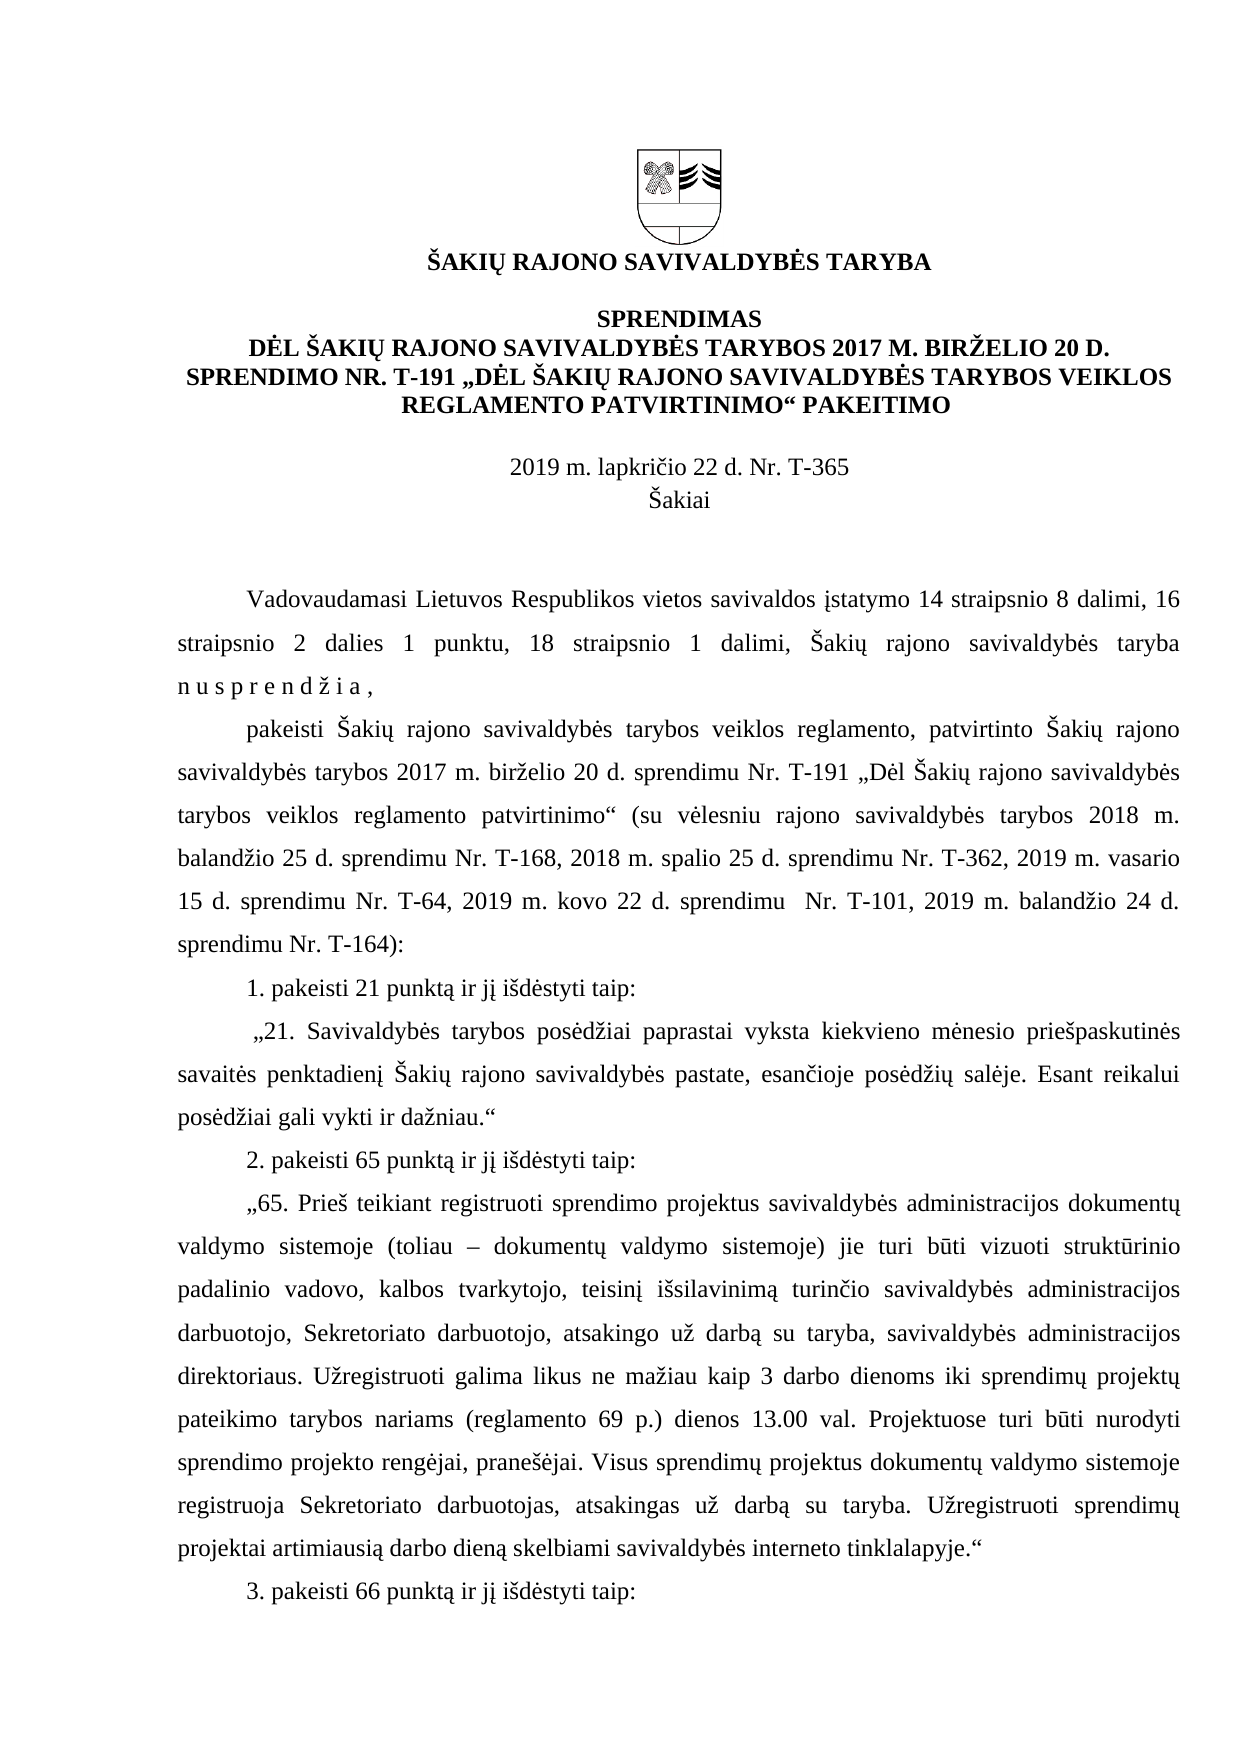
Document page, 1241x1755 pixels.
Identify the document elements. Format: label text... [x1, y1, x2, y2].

text 1. pakeisti 21 punktą ir jį išdėstyti taip: [177, 973, 1181, 1001]
text SPRENDIMAS [177, 304, 1181, 333]
text „21. Savivaldybės tarybos posėdžiai paprastai vyksta kiekvieno mėnesio priešpaskutinės savaitės penktadienį Šakių rajono savivaldybės pastate, esančioje posėdžių salėje. Esant reikalui posėdžiai gali vykti ir dažniau.“ [177, 1016, 1181, 1131]
text DĖL ŠAKIŲ RAJONO SAVIVALDYBĖS TARYBOS 2017 M. BIRŽELIO 20 D. SPRENDIMO NR. T-191 „DĖL ŠAKIŲ RAJONO SAVIVALDYBĖS TARYBOS VEIKLOS REGLAMENTO PATVIRTINIMO“ PAKEITIMO [177, 333, 1181, 419]
text ŠAKIŲ RAJONO SAVIVALDYBĖS TARYBA [177, 247, 1181, 276]
text 3. pakeisti 66 punktą ir jį išdėstyti taip: [177, 1576, 1181, 1605]
text 2019 m. lapkričio 22 d. Nr. T-365 [177, 452, 1181, 481]
text „65. Prieš teikiant registruoti sprendimo projektus savivaldybės administracijos dokumentų valdymo sistemoje (toliau – dokumentų valdymo sistemoje) jie turi būti vizuoti struktūrinio padalinio vadovo, kalbos tvarkytojo, teisinį išsilavinimą turinčio savivaldybės administracijos darbuotojo, Sekretoriato darbuotojo, atsakingo už darbą su taryba, savivaldybės administracijos direktoriaus. Užregistruoti galima likus ne mažiau kaip 3 darbo dienoms iki sprendimų projektų pateikimo tarybos nariams (reglamento 69 p.) dienos 13.00 val. Projektuose turi būti nurodyti sprendimo projekto rengėjai, pranešėjai. Visus sprendimų projektus dokumentų valdymo sistemoje registruoja Sekretoriato darbuotojas, atsakingas už darbą su taryba. Užregistruoti sprendimų projektai artimiausią darbo dieną skelbiami savivaldybės interneto tinklalapyje.“ [177, 1188, 1181, 1562]
text Šakiai [177, 485, 1181, 514]
text Vadovaudamasi Lietuvos Respublikos vietos savivaldos įstatymo 14 straipsnio 8 dalimi, 16 straipsnio 2 dalies 1 punktu, 18 straipsnio 1 dalimi, Šakių rajono savivaldybės taryba nusprendžia, [177, 584, 1181, 699]
text pakeisti Šakių rajono savivaldybės tarybos veiklos reglamento, patvirtinto Šakių rajono savivaldybės tarybos 2017 m. birželio 20 d. sprendimu Nr. T-191 „Dėl Šakių rajono savivaldybės tarybos veiklos reglamento patvirtinimo“ (su vėlesniu rajono savivaldybės tarybos 2018 m. balandžio 25 d. sprendimu Nr. T-168, 2018 m. spalio 25 d. sprendimu Nr. T-362, 2019 m. vasario 15 d. sprendimu Nr. T-64, 2019 m. kovo 22 d. sprendimu Nr. T-101, 2019 m. balandžio 24 d. sprendimu Nr. T-164): [177, 714, 1181, 958]
text 2. pakeisti 65 punktą ir jį išdėstyti taip: [177, 1145, 1181, 1174]
